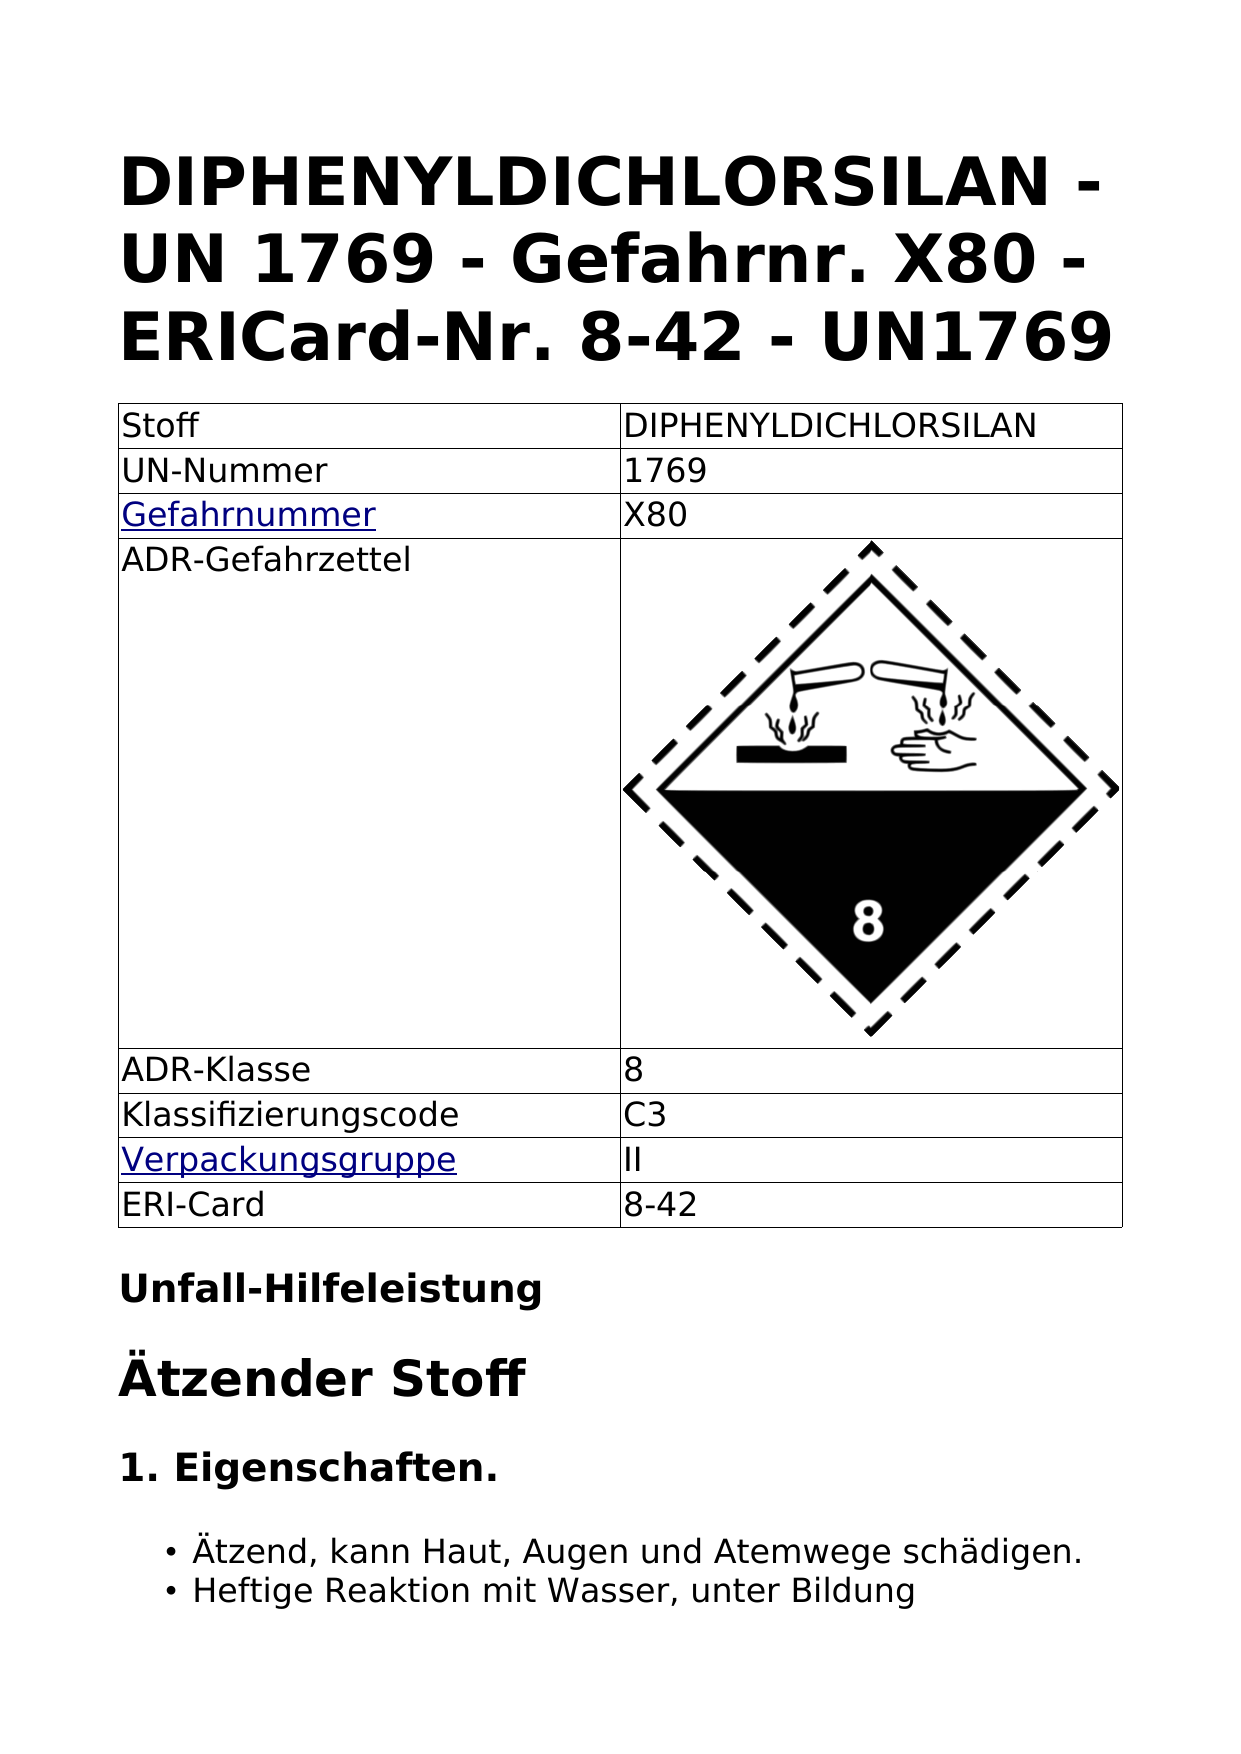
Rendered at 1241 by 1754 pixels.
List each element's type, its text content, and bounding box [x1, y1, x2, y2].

table_cell X80 [621, 494, 1122, 538]
table_cell 8-42 [621, 1183, 1122, 1227]
table_header Stoff [119, 404, 620, 448]
table_cell Klassifizierungscode [119, 1094, 620, 1137]
subtitle Ätzender Stoff [118, 1349, 1122, 1408]
table_cell ADR-Klasse [119, 1049, 620, 1092]
table_cell 1769 [621, 449, 1122, 493]
table_cell 8 [621, 1049, 1122, 1092]
table_cell UN-Nummer [119, 449, 620, 493]
table_cell [621, 539, 1122, 1048]
subtitle 1. Eigenschaften. [118, 1445, 1122, 1490]
list Ätzend, kann Haut, Augen und Atemwege schädigen. [177, 1532, 1122, 1571]
table_cell II [621, 1138, 1122, 1182]
table_cell C3 [621, 1094, 1122, 1137]
table_cell Gefahrnummer [119, 494, 620, 538]
list Heftige Reaktion mit Wasser, unter Bildung [177, 1571, 1122, 1610]
subtitle DIPHENYLDICHLORSILAN - UN 1769 - Gefahrnr. X80 - ERICard-Nr. 8-42 - UN1769 [118, 143, 1122, 376]
table_cell ERI-Card [119, 1183, 620, 1227]
table_cell Verpackungsgruppe [119, 1138, 620, 1182]
picture [622, 540, 1120, 1037]
table_cell ADR-Gefahrzettel [119, 539, 620, 1048]
subtitle Unfall-Hilfeleistung [118, 1267, 1122, 1312]
table_header DIPHENYLDICHLORSILAN [621, 404, 1122, 448]
